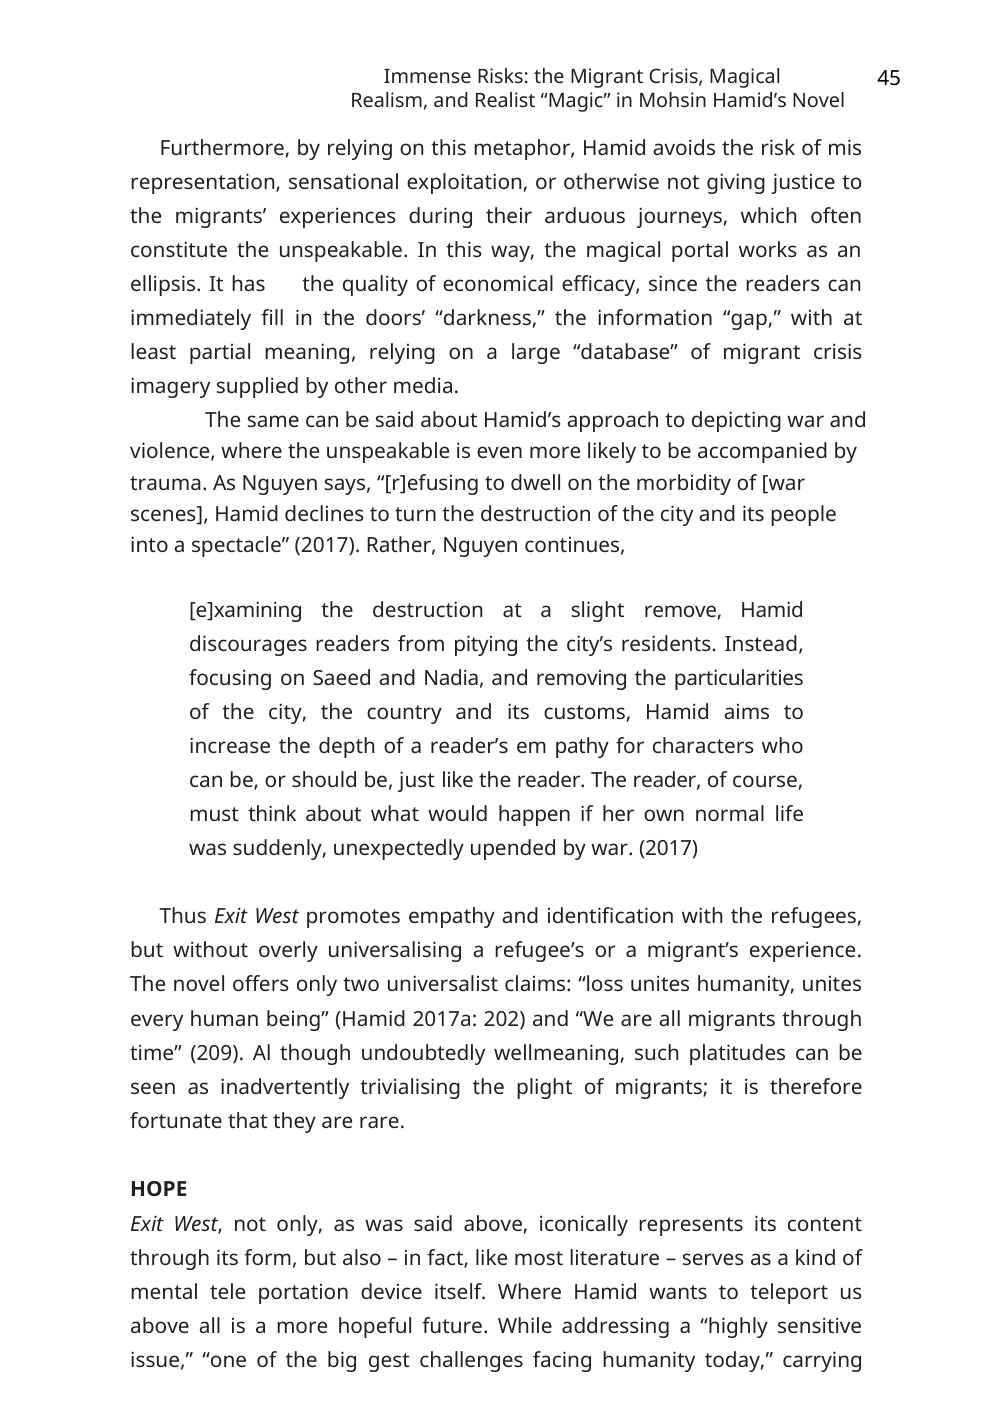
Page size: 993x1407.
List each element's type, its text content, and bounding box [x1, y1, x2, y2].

subtitle HOPE [130, 1174, 874, 1203]
text The same can be said about Hamid’s approach to depicting war and violence, where the unspeakable is even more likely to be accompanied by trauma. As Nguyen says, “[r]efusing to dwell on the morbidity of [war scenes], Hamid declines to turn the destruction of the city and its people into a spectacle” (2017). Rather, Nguyen continues, [130, 405, 868, 559]
text Exit West, not only, as was said above, iconically represents its content through its form, but also – in fact, like most literature – serves as a kind of mental tele­ portation device itself. Where Hamid wants to teleport us above all is a more hopeful future. While addressing a “highly sensitive issue,” “one of the big­ gest challenges facing humanity today,” carrying [130, 1209, 863, 1373]
text Thus Exit West promotes empathy and identification with the refugees, but without overly universalising a refugee’s or a migrant’s experience. The novel offers only two universalist claims: “loss unites humanity, unites every human being” (Hamid 2017a: 202) and “We are all migrants through time” (209). Al­ though undoubtedly well­meaning, such platitudes can be seen as inadvertently trivialising the plight of migrants; it is therefore fortunate that they are rare. [130, 901, 863, 1134]
text Furthermore, by relying on this metaphor, Hamid avoids the risk of mis­ representation, sensational exploitation, or otherwise not giving justice to the migrants’ experiences during their arduous journeys, which often constitute the unspeakable. In this way, the magical portal works as an ellipsis. It has the quality of economical efficacy, since the readers can immediately fill in the doors’ “darkness,” the information “gap,” with at least partial meaning, relying on a large “database” of migrant crisis imagery supplied by other media. [130, 133, 863, 400]
text [e]xamining the destruction at a slight remove, Hamid discourages readers from pitying the city’s residents. Instead, focusing on Saeed and Nadia, and removing the particularities of the city, the country and its customs, Hamid aims to increase the depth of a reader’s em­ pathy for characters who can be, or should be, just like the reader. The reader, of course, must think about what would happen if her own normal life was suddenly, unexpectedly upended by war. (2017) [189, 595, 804, 862]
